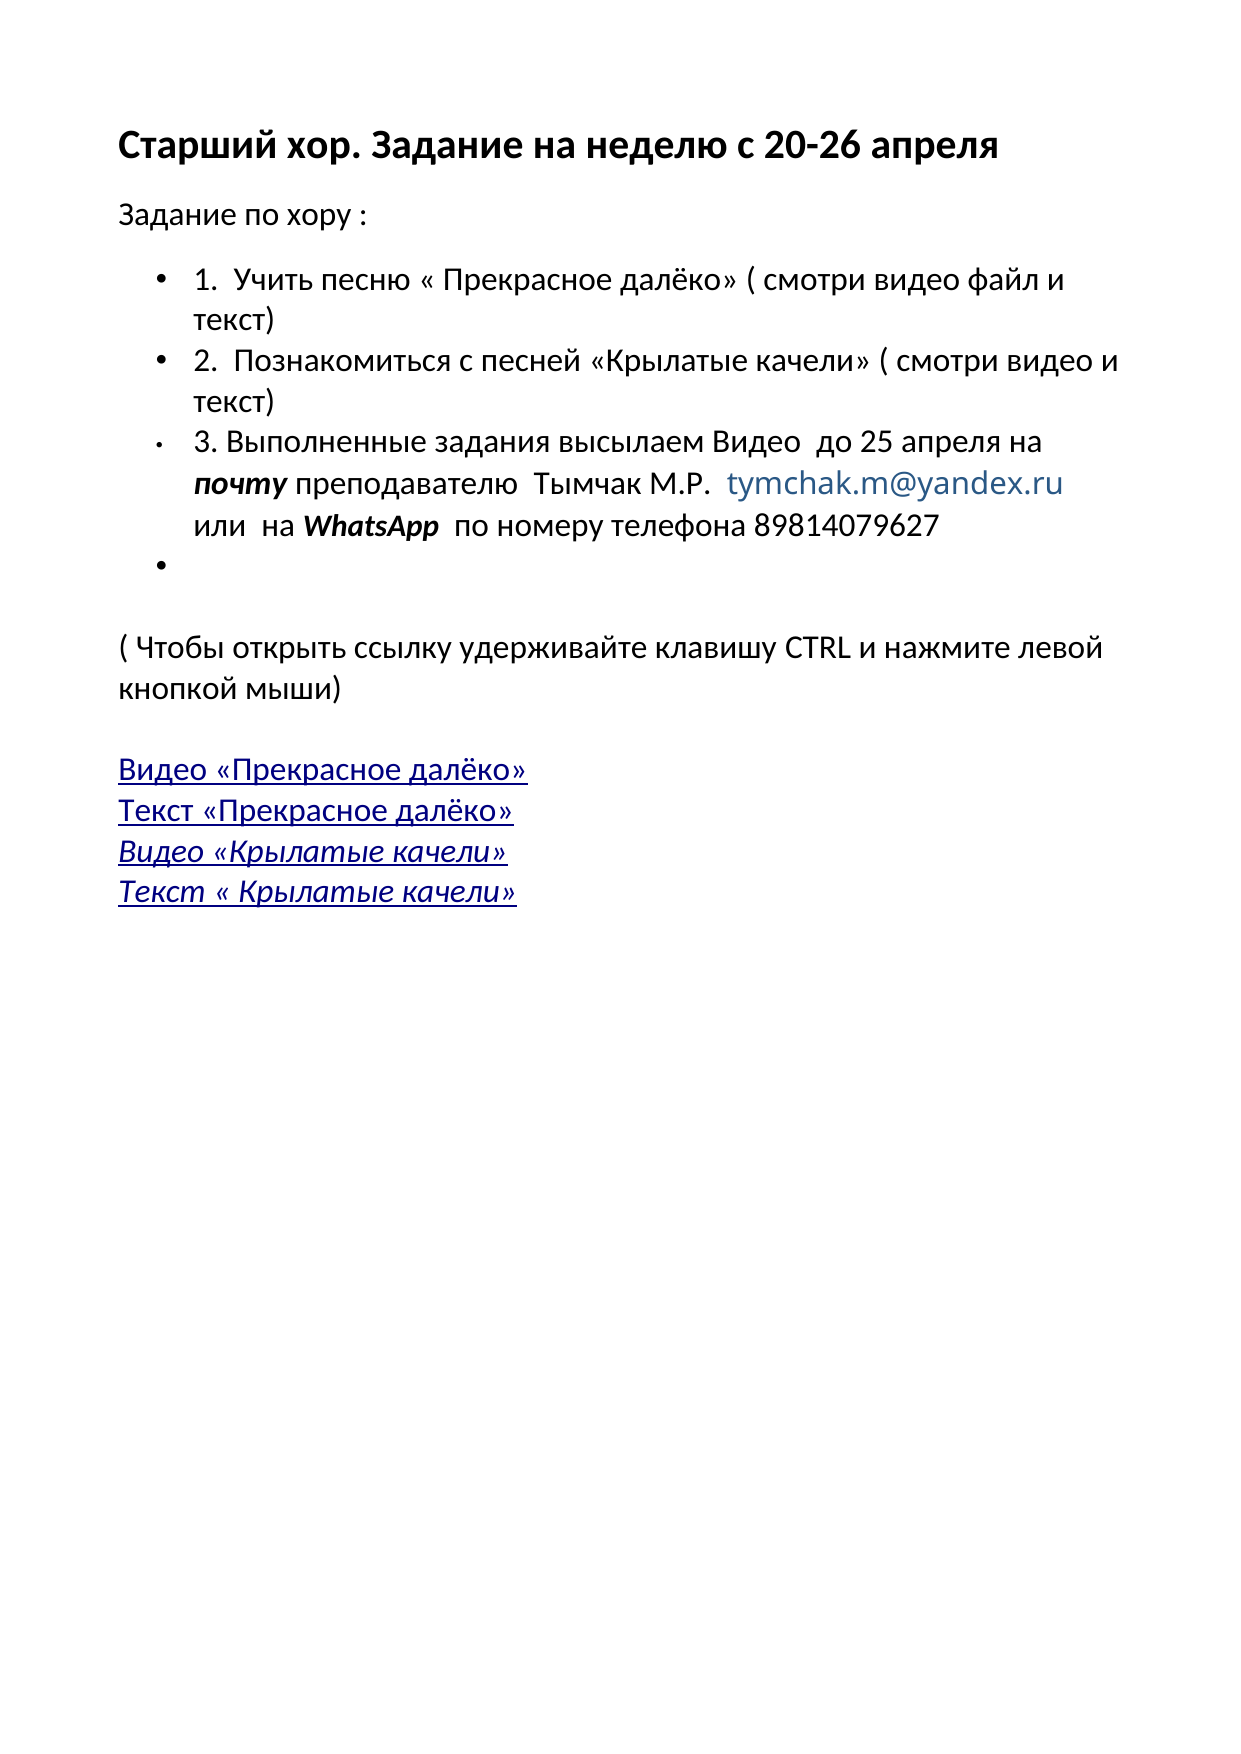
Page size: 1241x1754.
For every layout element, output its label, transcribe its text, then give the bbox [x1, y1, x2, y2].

text Старший хор. Задание на неделю с 20-26 апреля [118, 118, 1122, 169]
text Видео «Крылатые качели» [118, 830, 1122, 870]
list 3. Выполненные задания высылаем Видео до 25 апреля на почту преподавателю Тымчак М.Р. tymchak.m@yandex.ru или на WhatsApp по номеру телефона 89814079627 [156, 421, 1122, 544]
text Видео «Прекрасное далёко» [118, 748, 1122, 789]
text Текст « Крылатые качели» [118, 870, 1122, 911]
list 1. Учить песню « Прекрасное далёко» ( смотри видео файл и текст) [156, 258, 1122, 339]
list 2. Познакомиться с песней «Крылатые качели» ( смотри видео и текст) [156, 339, 1122, 421]
text Текст «Прекрасное далёко» [118, 789, 1122, 830]
text ( Чтобы открыть ссылку удерживайте клавишу CTRL и нажмите левой кнопкой мыши) [118, 626, 1122, 707]
text Задание по хору : [118, 193, 1122, 234]
